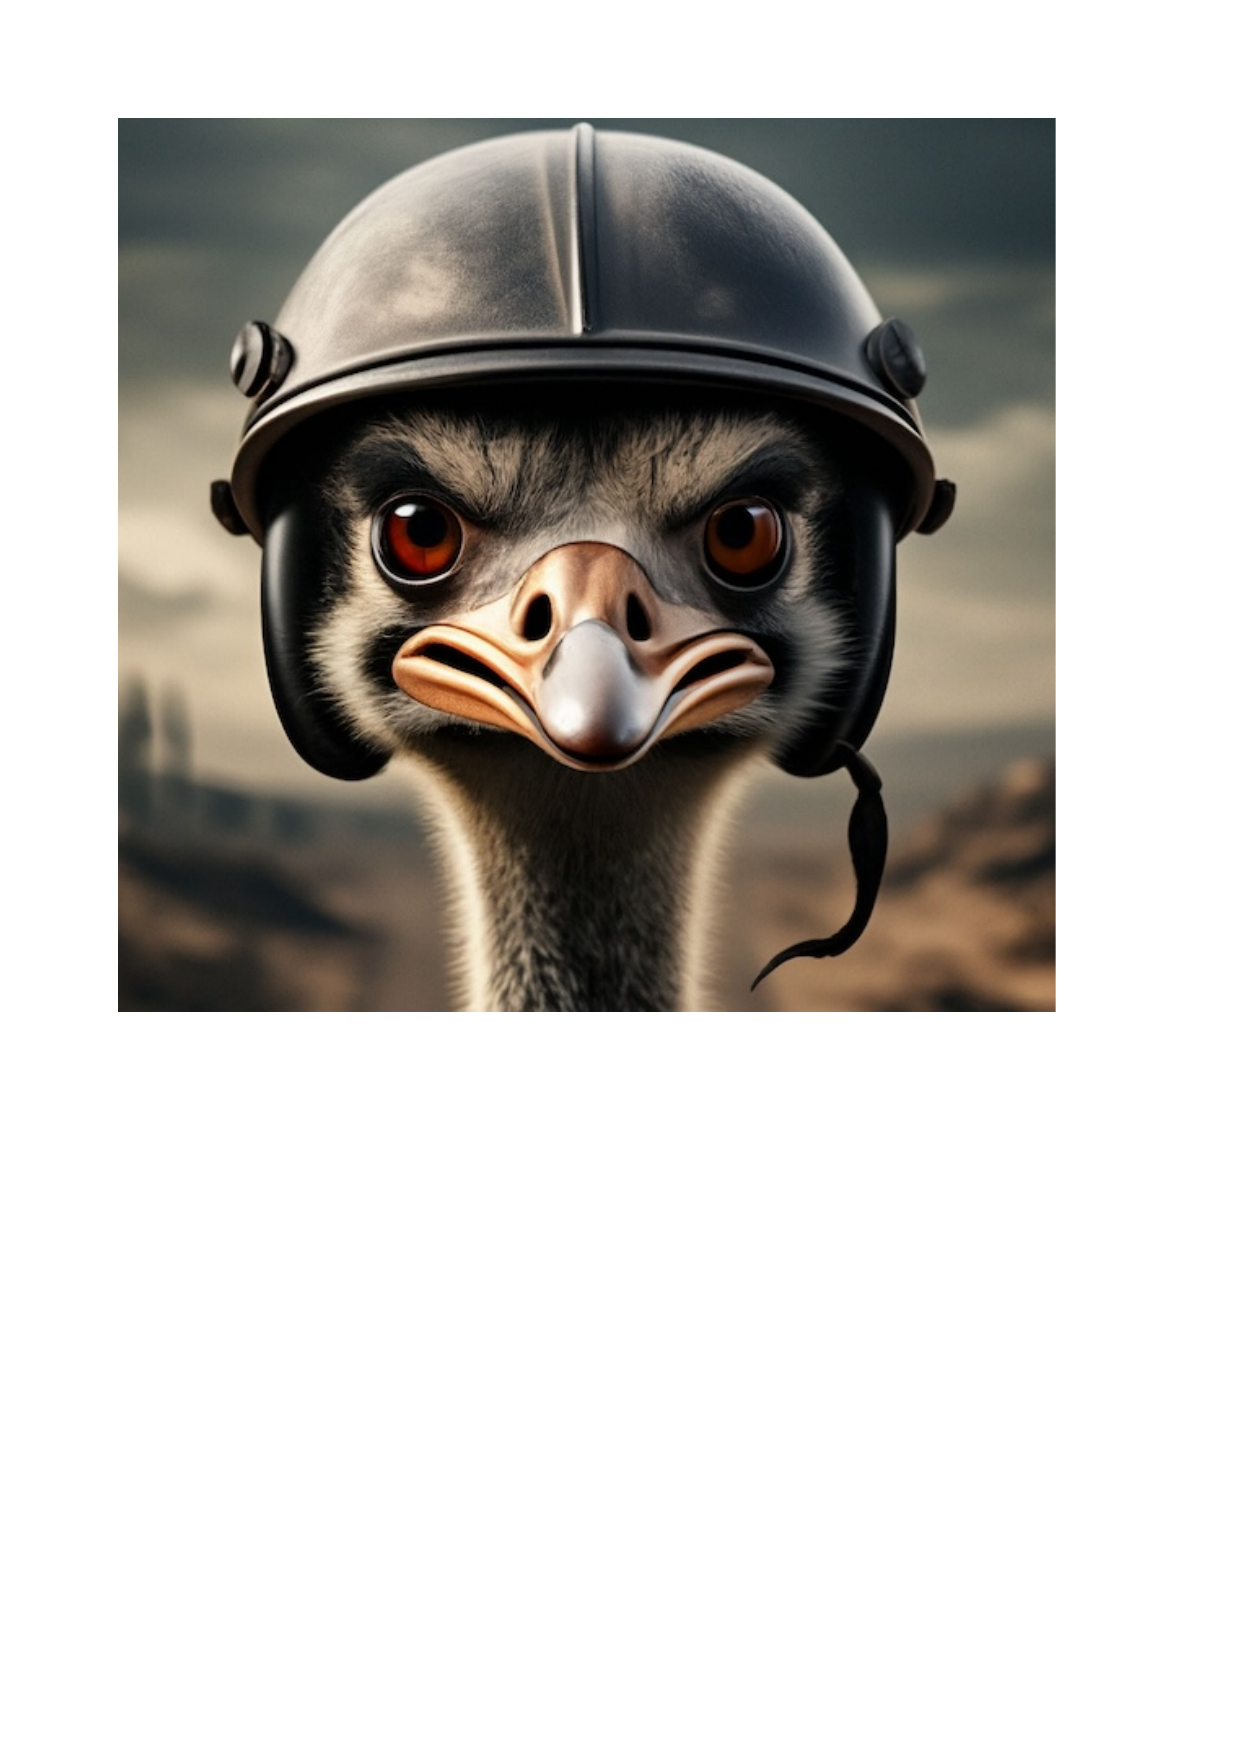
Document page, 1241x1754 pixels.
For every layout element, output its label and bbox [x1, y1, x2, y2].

picture [118, 118, 1056, 1012]
